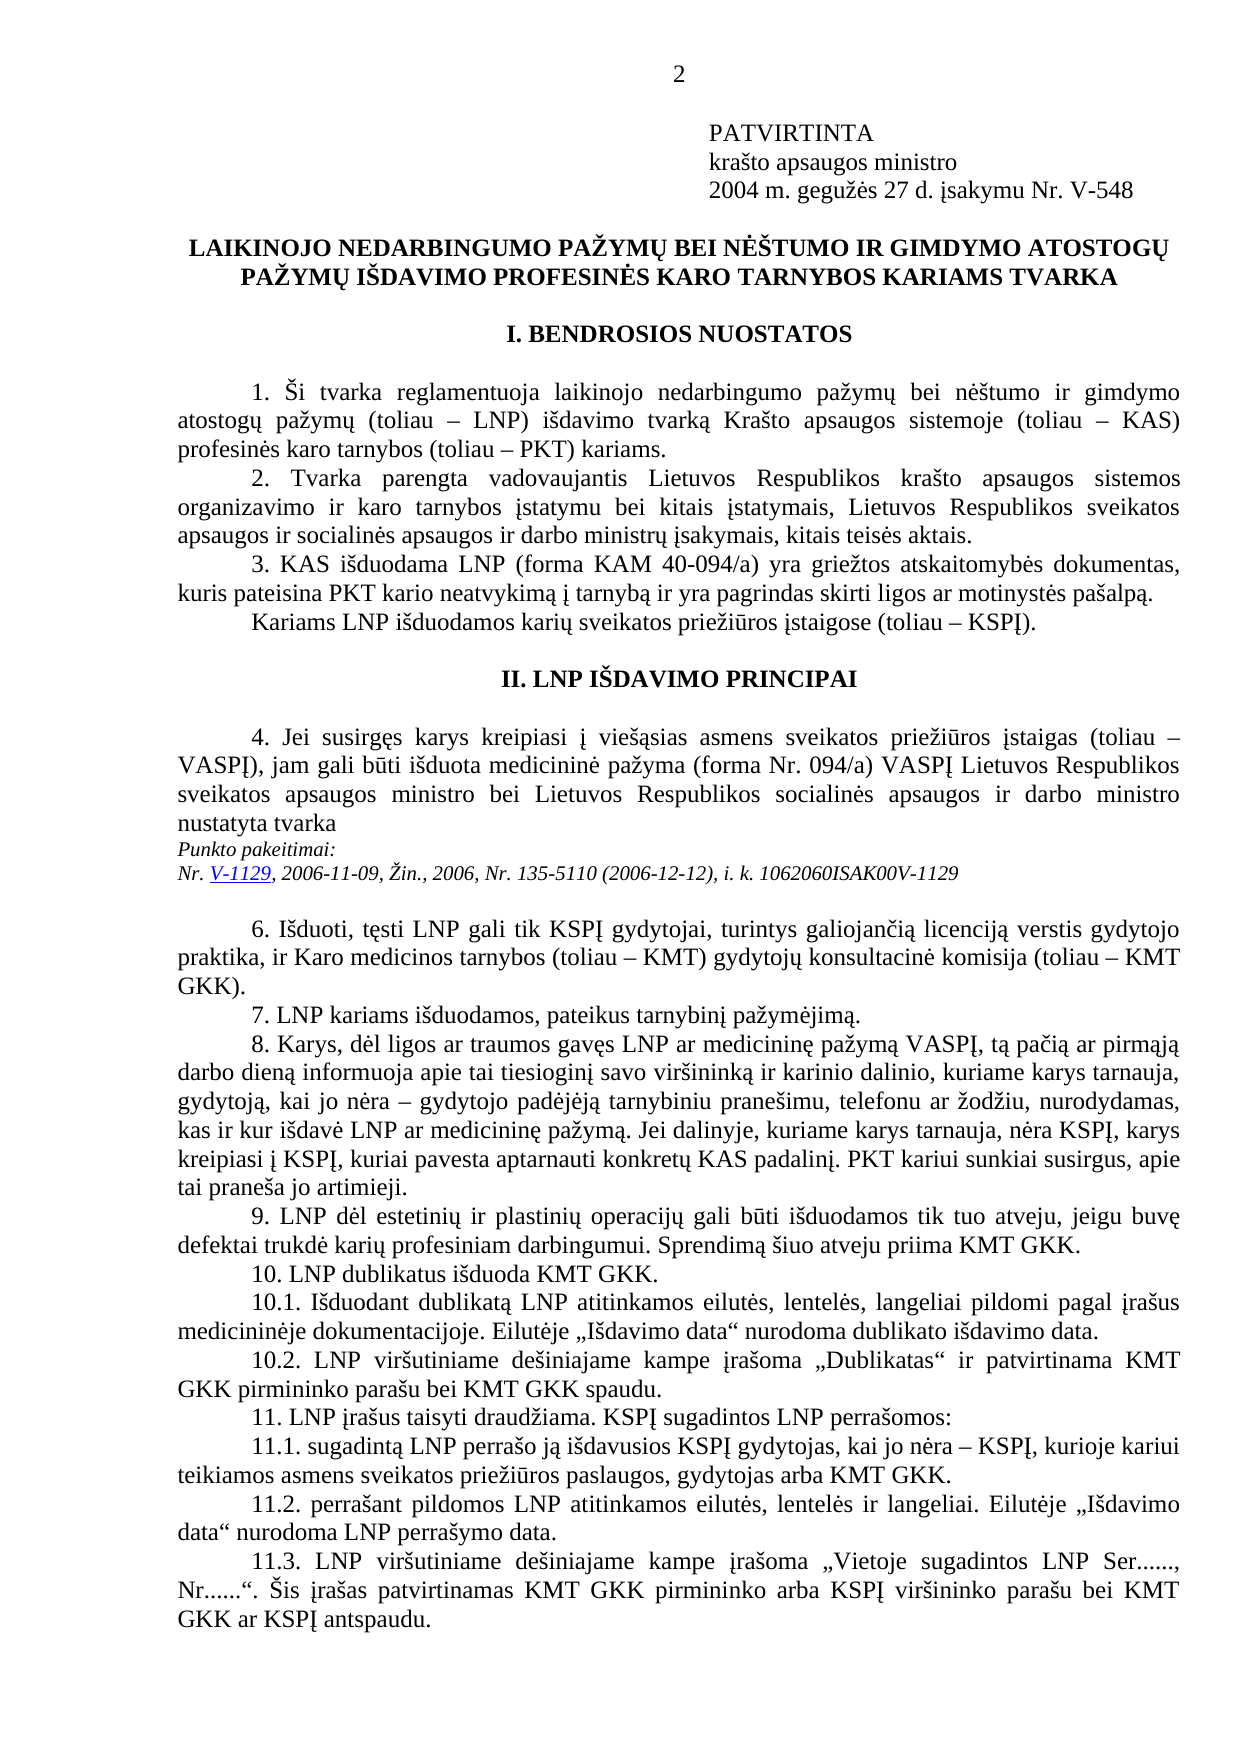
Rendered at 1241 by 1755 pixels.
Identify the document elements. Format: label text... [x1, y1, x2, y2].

text PATVIRTINTA [709, 118, 1181, 147]
text 11.1. sugadintą LNP perrašo ją išdavusios KSPĮ gydytojas, kai jo nėra – KSPĮ, kurioje kariui teikiamos asmens sveikatos priežiūros paslaugos, gydytojas arba KMT GKK. [177, 1431, 1181, 1489]
text 10.2. LNP viršutiniame dešiniajame kampe įrašoma „Dublikatas“ ir patvirtinama KMT GKK pirmininko parašu bei KMT GKK spaudu. [177, 1345, 1181, 1402]
text 7. LNP kariams išduodamos, pateikus tarnybinį pažymėjimą. [177, 1000, 1181, 1029]
text 11.3. LNP viršutiniame dešiniajame kampe įrašoma „Vietoje sugadintos LNP Ser......, Nr......“. Šis įrašas patvirtinamas KMT GKK pirmininko arba KSPĮ viršininko parašu bei KMT GKK ar KSPĮ antspaudu. [177, 1546, 1181, 1632]
text II. LNP IŠDAVIMO PRINCIPAI [177, 664, 1181, 693]
text Kariams LNP išduodamos karių sveikatos priežiūros įstaigose (toliau – KSPĮ). [177, 607, 1181, 636]
text 4. Jei susirgęs karys kreipiasi į viešąsias asmens sveikatos priežiūros įstaigas (toliau – VASPĮ), jam gali būti išduota medicininė pažyma (forma Nr. 094/a) VASPĮ Lietuvos Respublikos sveikatos apsaugos ministro bei Lietuvos Respublikos socialinės apsaugos ir darbo ministro nustatyta tvarka [177, 722, 1181, 837]
text 1. Ši tvarka reglamentuoja laikinojo nedarbingumo pažymų bei nėštumo ir gimdymo atostogų pažymų (toliau – LNP) išdavimo tvarką Krašto apsaugos sistemoje (toliau – KAS) profesinės karo tarnybos (toliau – PKT) kariams. [177, 377, 1181, 463]
text 9. LNP dėl estetinių ir plastinių operacijų gali būti išduodamos tik tuo atveju, jeigu buvę defektai trukdė karių profesiniam darbingumui. Sprendimą šiuo atveju priima KMT GKK. [177, 1201, 1181, 1259]
text 11.2. perrašant pildomos LNP atitinkamos eilutės, lentelės ir langeliai. Eilutėje „Išdavimo data“ nurodoma LNP perrašymo data. [177, 1489, 1181, 1546]
text 8. Karys, dėl ligos ar traumos gavęs LNP ar medicininę pažymą VASPĮ, tą pačią ar pirmąją darbo dieną informuoja apie tai tiesioginį savo viršininką ir karinio dalinio, kuriame karys tarnauja, gydytoją, kai jo nėra – gydytojo padėjėją tarnybiniu pranešimu, telefonu ar žodžiu, nurodydamas, kas ir kur išdavė LNP ar medicininę pažymą. Jei dalinyje, kuriame karys tarnauja, nėra KSPĮ, karys kreipiasi į KSPĮ, kuriai pavesta aptarnauti konkretų KAS padalinį. PKT kariui sunkiai susirgus, apie tai praneša jo artimieji. [177, 1029, 1181, 1201]
text Nr. V-1129, 2006-11-09, Žin., 2006, Nr. 135-5110 (2006-12-12), i. k. 1062060ISAK00V-1129 [177, 861, 1181, 885]
text 2. Tvarka parengta vadovaujantis Lietuvos Respublikos krašto apsaugos sistemos organizavimo ir karo tarnybos įstatymu bei kitais įstatymais, Lietuvos Respublikos sveikatos apsaugos ir socialinės apsaugos ir darbo ministrų įsakymais, kitais teisės aktais. [177, 463, 1181, 549]
text 2004 m. gegužės 27 d. įsakymu Nr. V-548 [177, 176, 1181, 204]
text I. BENDROSIOS NUOSTATOS [177, 319, 1181, 348]
text 10. LNP dublikatus išduoda KMT GKK. [177, 1259, 1181, 1287]
text 11. LNP įrašus taisyti draudžiama. KSPĮ sugadintos LNP perrašomos: [177, 1402, 1181, 1431]
text 6. Išduoti, tęsti LNP gali tik KSPĮ gydytojai, turintys galiojančią licenciją verstis gydytojo praktika, ir Karo medicinos tarnybos (toliau – KMT) gydytojų konsultacinė komisija (toliau – KMT GKK). [177, 914, 1181, 1000]
text LAIKINOJO NEDARBINGUMO PAŽYMŲ BEI NĖŠTUMO IR GIMDYMO ATOSTOGŲ PAŽYMŲ IŠDAVIMO PROFESINĖS KARO TARNYBOS KARIAMS TVARKA [177, 233, 1181, 291]
text 10.1. Išduodant dublikatą LNP atitinkamos eilutės, lentelės, langeliai pildomi pagal įrašus medicininėje dokumentacijoje. Eilutėje „Išdavimo data“ nurodoma dublikato išdavimo data. [177, 1287, 1181, 1345]
text 3. KAS išduodama LNP (forma KAM 40-094/a) yra griežtos atskaitomybės dokumentas, kuris pateisina PKT kario neatvykimą į tarnybą ir yra pagrindas skirti ligos ar motinystės pašalpą. [177, 549, 1181, 607]
text Punkto pakeitimai: [177, 837, 1181, 861]
text krašto apsaugos ministro [177, 147, 1181, 176]
